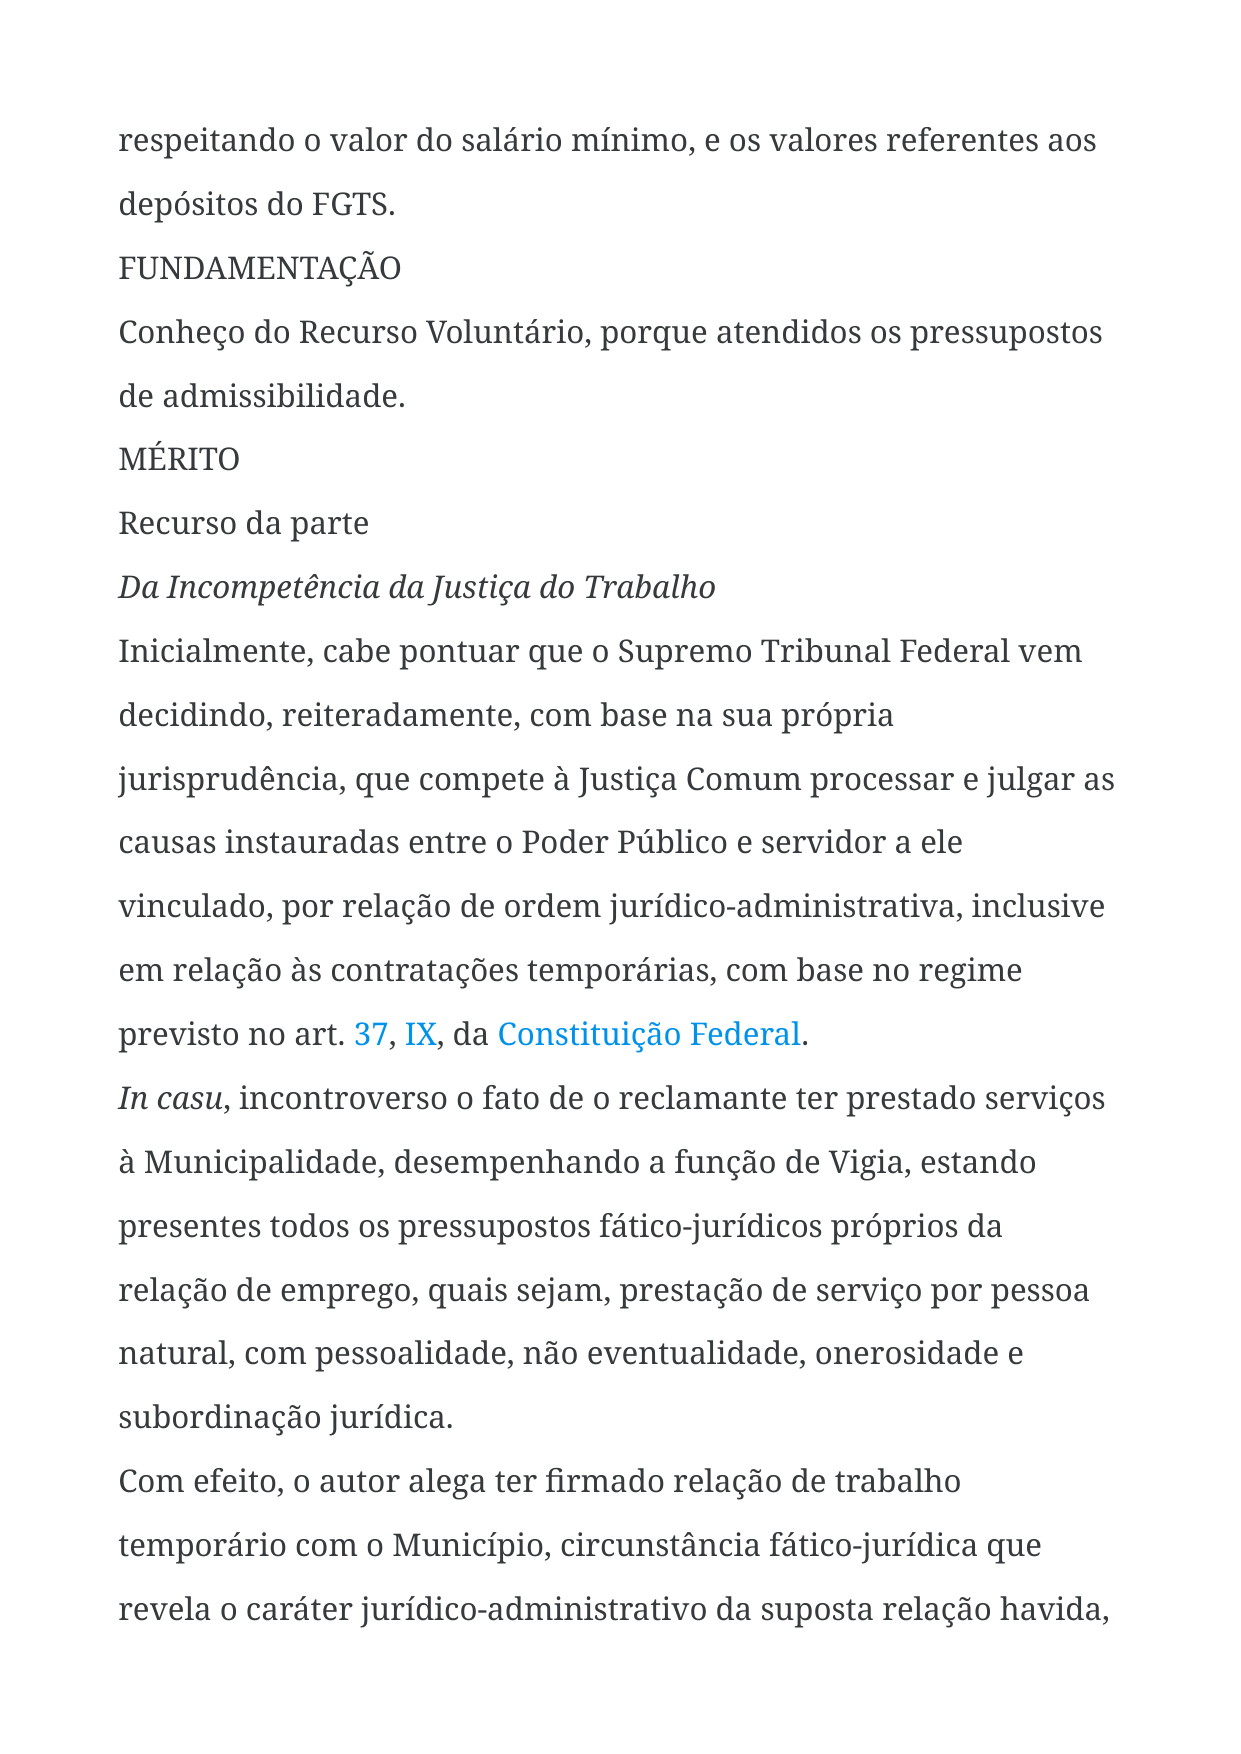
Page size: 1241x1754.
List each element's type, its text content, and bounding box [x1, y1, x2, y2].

text Da Incompetência da Justiça do Trabalho [118, 565, 1122, 608]
text Com efeito, o autor alega ter firmado relação de trabalho temporário com o Município, circunstância fático-jurídica que revela o caráter jurídico-administrativo da suposta relação havida, [118, 1459, 1122, 1629]
text FUNDAMENTAÇÃO [118, 246, 1122, 288]
text Conheço do Recurso Voluntário, porque atendidos os pressupostos de admissibilidade. [118, 310, 1122, 416]
text respeitando o valor do salário mínimo, e os valores referentes aos depósitos do FGTS. [118, 118, 1122, 224]
text Recurso da parte [118, 501, 1122, 544]
text Inicialmente, cabe pontuar que o Supremo Tribunal Federal vem decidindo, reiteradamente, com base na sua própria jurisprudência, que compete à Justiça Comum processar e julgar as causas instauradas entre o Poder Público e servidor a ele vinculado, por relação de ordem jurídico-administrativa, inclusive em relação às contratações temporárias, com base no regime previsto no art. 37, IX, da Constituição Federal. [118, 629, 1122, 1055]
text MÉRITO [118, 437, 1122, 480]
text In casu, incontroverso o fato de o reclamante ter prestado serviços à Municipalidade, desempenhando a função de Vigia, estando presentes todos os pressupostos fático-jurídicos próprios da relação de emprego, quais sejam, prestação de serviço por pessoa natural, com pessoalidade, não eventualidade, onerosidade e subordinação jurídica. [118, 1076, 1122, 1438]
